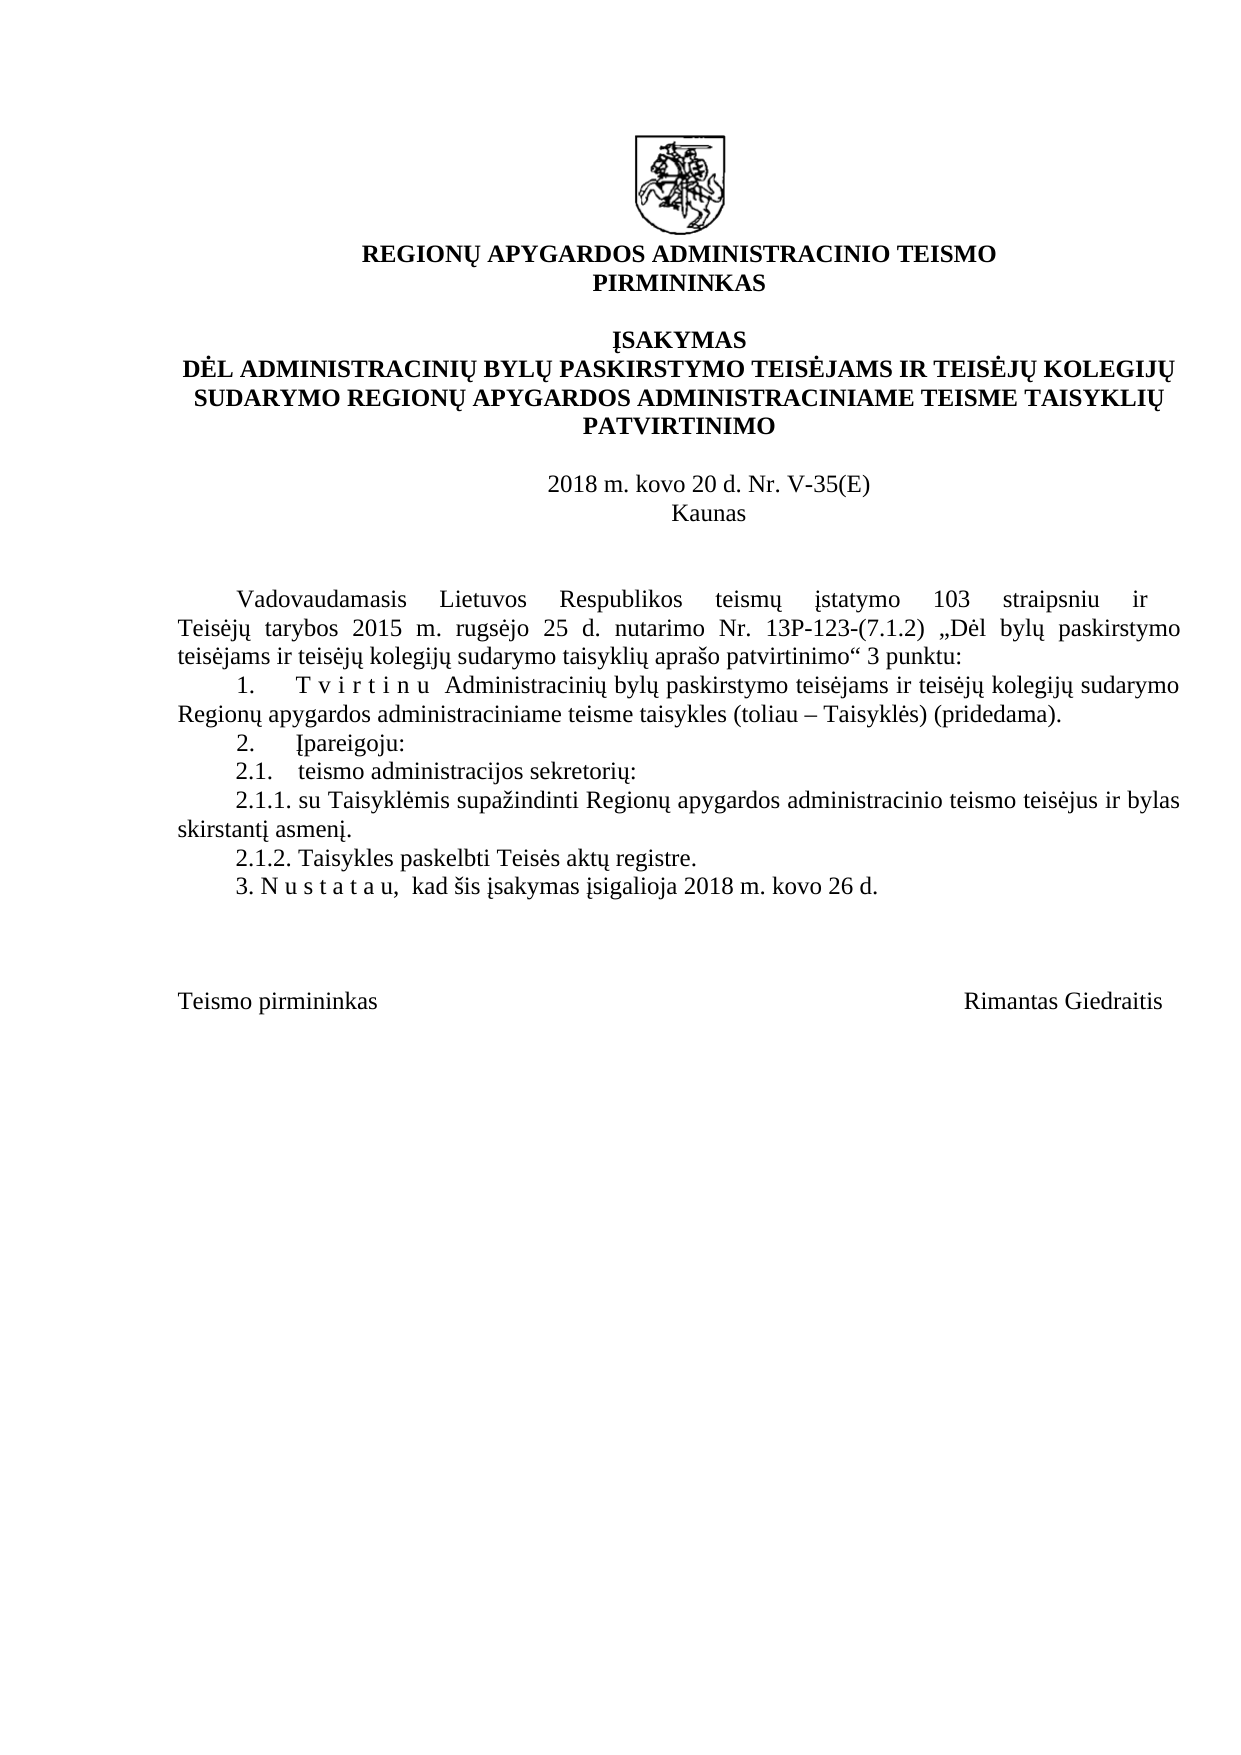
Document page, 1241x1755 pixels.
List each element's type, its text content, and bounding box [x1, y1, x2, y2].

text DĖL ADMINISTRACINIŲ BYLŲ PASKIRSTYMO TEISĖJAMS IR TEISĖJŲ KOLEGIJŲ SUDARYMO REGIONŲ APYGARDOS ADMINISTRACINIAME TEISME TAISYKLIŲ PATVIRTINIMO [177, 354, 1181, 440]
text 2018 m. kovo 20 d. Nr. V-35(E) [177, 469, 1181, 498]
text 2.1.2. Taisykles paskelbti Teisės aktų registre. [177, 843, 1181, 871]
text PIRMININKAS [177, 268, 1181, 296]
text 2.1.1. su Taisyklėmis supažindinti Regionų apygardos administracinio teismo teisėjus ir bylas skirstantį asmenį. [177, 785, 1181, 843]
text 1. T v i r t i n u Administracinių bylų paskirstymo teisėjams ir teisėjų kolegijų sudarymo Regionų apygardos administraciniame teisme taisykles (toliau – Taisyklės) (pridedama). [177, 670, 1181, 728]
text Vadovaudamasis Lietuvos Respublikos teismų įstatymo 103 straipsniu ir Teisėjų tarybos 2015 m. rugsėjo 25 d. nutarimo Nr. 13P-123-(7.1.2) „Dėl bylų paskirstymo teisėjams ir teisėjų kolegijų sudarymo taisyklių aprašo patvirtinimo“ 3 punktu: [177, 584, 1181, 670]
text 3. N u s t a t a u, kad šis įsakymas įsigalioja 2018 m. kovo 26 d. [177, 871, 1181, 900]
text 2.1. teismo administracijos sekretorių: [177, 756, 1181, 785]
text ĮSAKYMAS [177, 325, 1181, 354]
text Kaunas [177, 498, 1181, 526]
text 2. Įpareigoju: [177, 728, 1181, 756]
text REGIONŲ APYGARDOS ADMINISTRACINIO TEISMO [177, 239, 1181, 268]
text Teismo pirmininkas Rimantas Giedraitis [177, 986, 1181, 1015]
